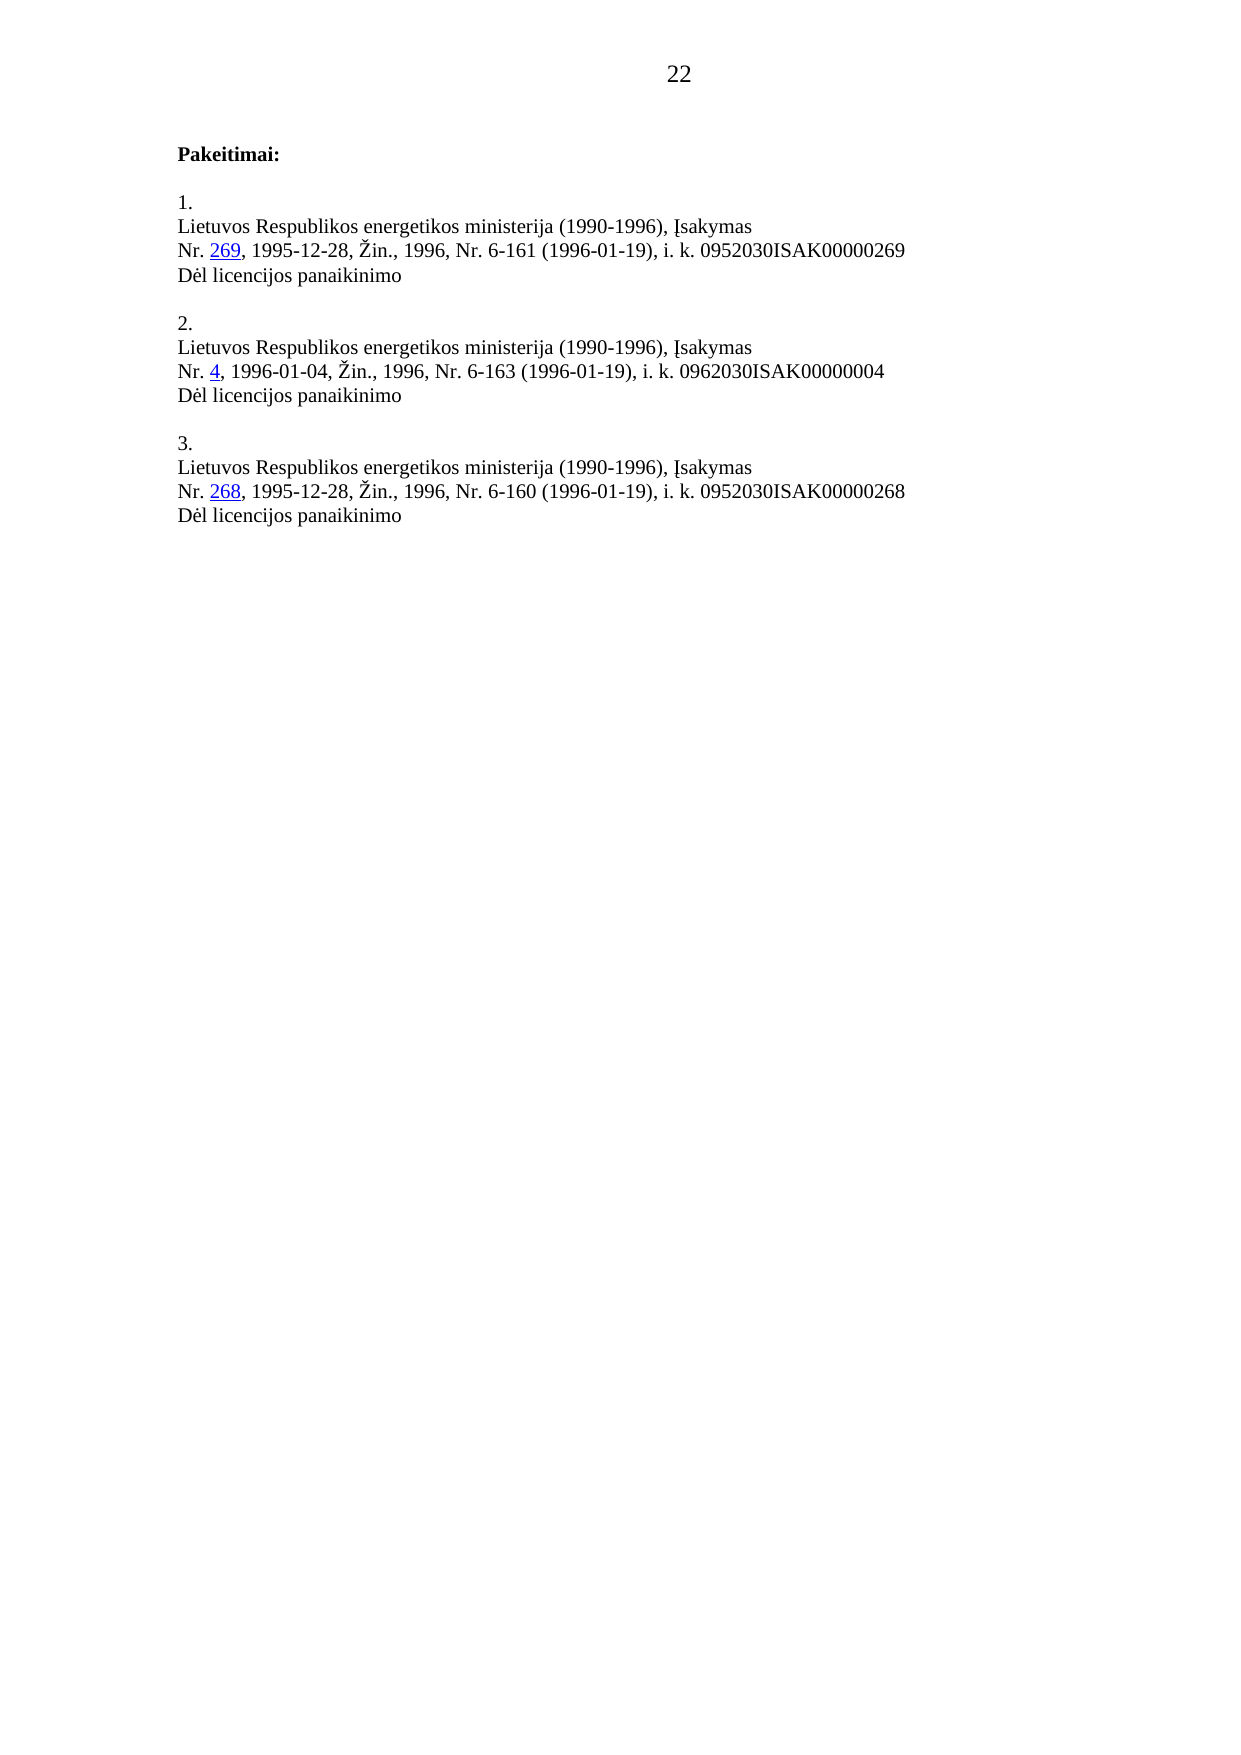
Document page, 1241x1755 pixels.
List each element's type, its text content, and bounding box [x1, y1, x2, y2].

text 1. [177, 190, 1181, 214]
text Dėl licencijos panaikinimo [177, 262, 1181, 287]
text Nr. 268, 1995-12-28, Žin., 1996, Nr. 6-160 (1996-01-19), i. k. 0952030ISAK00000268 [177, 479, 1181, 503]
text Dėl licencijos panaikinimo [177, 383, 1181, 407]
text Lietuvos Respublikos energetikos ministerija (1990-1996), Įsakymas [177, 214, 1181, 238]
text Lietuvos Respublikos energetikos ministerija (1990-1996), Įsakymas [177, 335, 1181, 359]
text Dėl licencijos panaikinimo [177, 503, 1181, 527]
text Lietuvos Respublikos energetikos ministerija (1990-1996), Įsakymas [177, 455, 1181, 479]
text 2. [177, 311, 1181, 335]
text Nr. 4, 1996-01-04, Žin., 1996, Nr. 6-163 (1996-01-19), i. k. 0962030ISAK00000004 [177, 359, 1181, 383]
text Nr. 269, 1995-12-28, Žin., 1996, Nr. 6-161 (1996-01-19), i. k. 0952030ISAK00000269 [177, 238, 1181, 262]
text 3. [177, 431, 1181, 455]
text Pakeitimai: [177, 142, 1181, 166]
